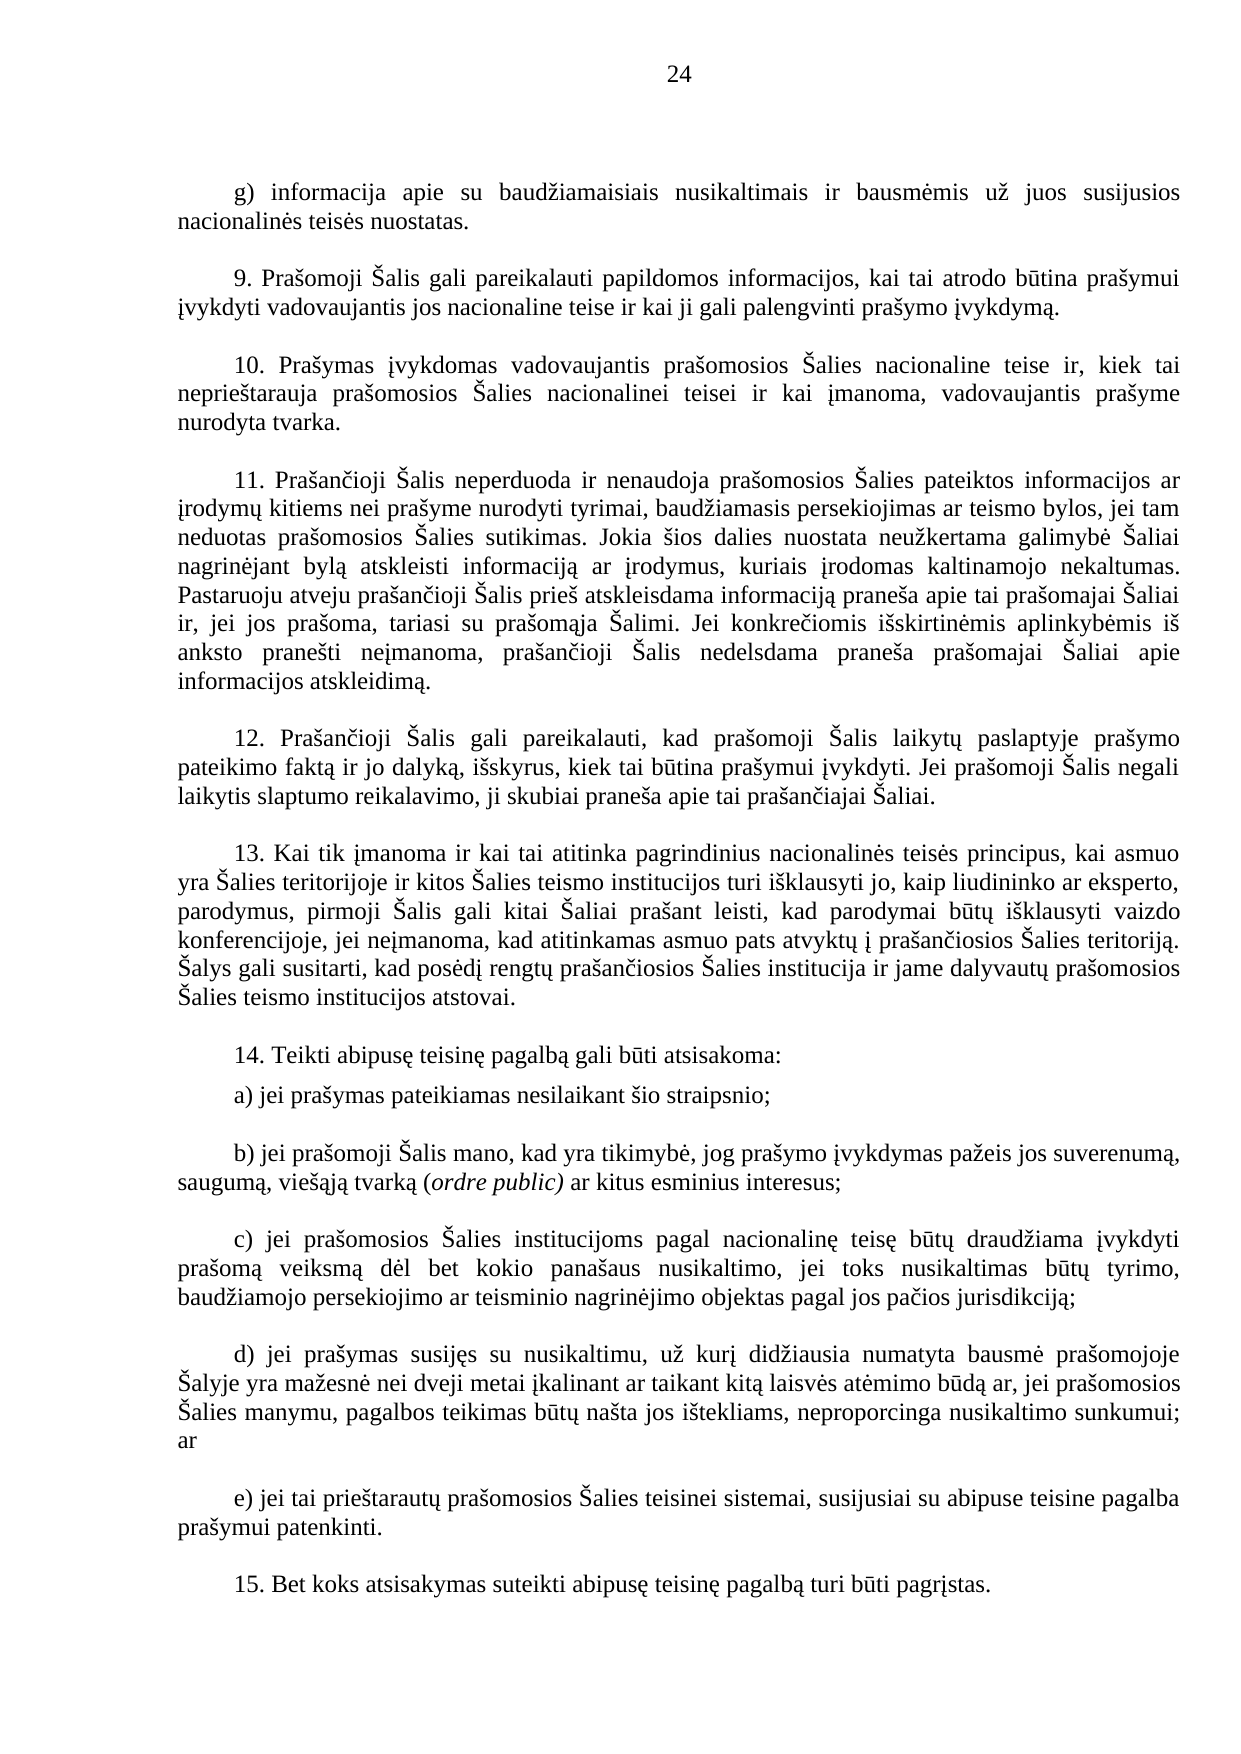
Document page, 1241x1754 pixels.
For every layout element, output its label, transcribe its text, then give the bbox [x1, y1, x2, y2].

text 11. Prašančioji Šalis neperduoda ir nenaudoja prašomosios Šalies pateiktos informacijos ar įrodymų kitiems nei prašyme nurodyti tyrimai, baudžiamasis persekiojimas ar teismo bylos, jei tam neduotas prašomosios Šalies sutikimas. Jokia šios dalies nuostata neužkertama galimybė Šaliai nagrinėjant bylą atskleisti informaciją ar įrodymus, kuriais įrodomas kaltinamojo nekaltumas. Pastaruoju atveju prašančioji Šalis prieš atskleisdama informaciją praneša apie tai prašomajai Šaliai ir, jei jos prašoma, tariasi su prašomąja Šalimi. Jei konkrečiomis išskirtinėmis aplinkybėmis iš anksto pranešti neįmanoma, prašančioji Šalis nedelsdama praneša prašomajai Šaliai apie informacijos atskleidimą. [177, 465, 1181, 695]
text b) jei prašomoji Šalis mano, kad yra tikimybė, jog prašymo įvykdymas pažeis jos suverenumą, saugumą, viešąją tvarką (ordre public) ar kitus esminius interesus; [177, 1138, 1181, 1195]
text a) jei prašymas pateikiamas nesilaikant šio straipsnio; [177, 1080, 1181, 1109]
text 12. Prašančioji Šalis gali pareikalauti, kad prašomoji Šalis laikytų paslaptyje prašymo pateikimo faktą ir jo dalyką, išskyrus, kiek tai būtina prašymui įvykdyti. Jei prašomoji Šalis negali laikytis slaptumo reikalavimo, ji skubiai praneša apie tai prašančiajai Šaliai. [177, 723, 1181, 810]
text c) jei prašomosios Šalies institucijoms pagal nacionalinę teisę būtų draudžiama įvykdyti prašomą veiksmą dėl bet kokio panašaus nusikaltimo, jei toks nusikaltimas būtų tyrimo, baudžiamojo persekiojimo ar teisminio nagrinėjimo objektas pagal jos pačios jurisdikciją; [177, 1224, 1181, 1310]
text 13. Kai tik įmanoma ir kai tai atitinka pagrindinius nacionalinės teisės principus, kai asmuo yra Šalies teritorijoje ir kitos Šalies teismo institucijos turi išklausyti jo, kaip liudininko ar eksperto, parodymus, pirmoji Šalis gali kitai Šaliai prašant leisti, kad parodymai būtų išklausyti vaizdo konferencijoje, jei neįmanoma, kad atitinkamas asmuo pats atvyktų į prašančiosios Šalies teritoriją. Šalys gali susitarti, kad posėdį rengtų prašančiosios Šalies institucija ir jame dalyvautų prašomosios Šalies teismo institucijos atstovai. [177, 838, 1181, 1011]
text g) informacija apie su baudžiamaisiais nusikaltimais ir bausmėmis už juos susijusios nacionalinės teisės nuostatas. [177, 177, 1181, 235]
text d) jei prašymas susijęs su nusikaltimu, už kurį didžiausia numatyta bausmė prašomojoje Šalyje yra mažesnė nei dveji metai įkalinant ar taikant kitą laisvės atėmimo būdą ar, jei prašomosios Šalies manymu, pagalbos teikimas būtų našta jos ištekliams, neproporcinga nusikaltimo sunkumui; ar [177, 1339, 1181, 1454]
text 10. Prašymas įvykdomas vadovaujantis prašomosios Šalies nacionaline teise ir, kiek tai neprieštarauja prašomosios Šalies nacionalinei teisei ir kai įmanoma, vadovaujantis prašyme nurodyta tvarka. [177, 350, 1181, 436]
text 9. Prašomoji Šalis gali pareikalauti papildomos informacijos, kai tai atrodo būtina prašymui įvykdyti vadovaujantis jos nacionaline teise ir kai ji gali palengvinti prašymo įvykdymą. [177, 263, 1181, 321]
text e) jei tai prieštarautų prašomosios Šalies teisinei sistemai, susijusiai su abipuse teisine pagalba prašymui patenkinti. [177, 1483, 1181, 1540]
text 15. Bet koks atsisakymas suteikti abipusę teisinę pagalbą turi būti pagrįstas. [177, 1569, 1181, 1598]
text 14. Teikti abipusę teisinę pagalbą gali būti atsisakoma: [177, 1040, 1181, 1068]
